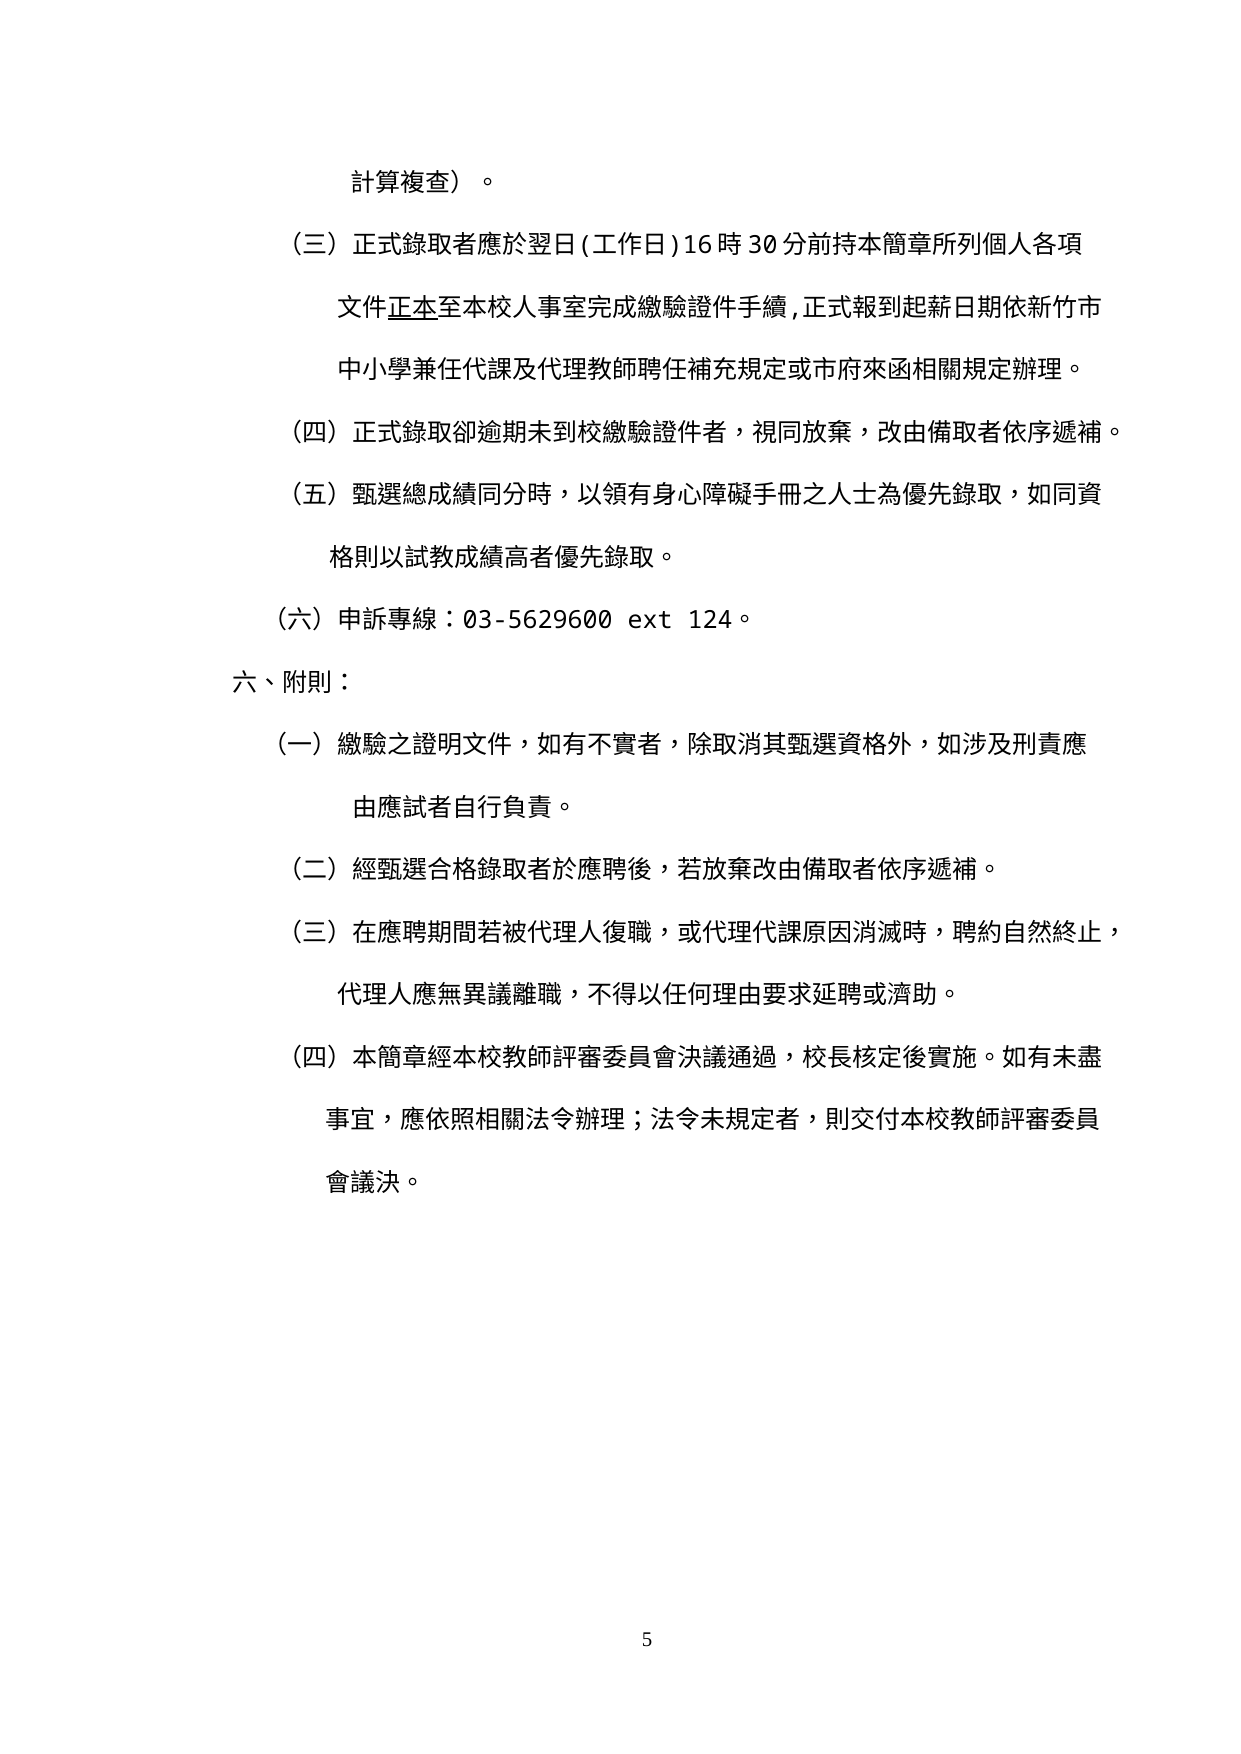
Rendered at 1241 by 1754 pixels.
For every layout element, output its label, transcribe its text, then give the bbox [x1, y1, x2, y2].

text 六、附則： [187, 639, 1106, 701]
text （三）在應聘期間若被代理人復職，或代理代課原因消滅時，聘約自然終止，代理人應無異議離職，不得以任何理由要求延聘或濟助。 [187, 889, 1106, 1014]
text （四）正式錄取卻逾期未到校繳驗證件者，視同放棄，改由備取者依序遞補。 [187, 389, 1106, 451]
text （二）經甄選合格錄取者於應聘後，若放棄改由備取者依序遞補。 [187, 826, 1106, 889]
text （五）甄選總成績同分時，以領有身心障礙手冊之人士為優先錄取，如同資格則以試教成績高者優先錄取。 [187, 451, 1106, 576]
text 由應試者自行負責。 [262, 764, 1106, 826]
text （六）申訴專線：03-5629600 ext 124。 [187, 576, 1106, 639]
text （四）本簡章經本校教師評審委員會決議通過，校長核定後實施。如有未盡事宜，應依照相關法令辦理；法令未規定者，則交付本校教師評審委員會議決。 [187, 1014, 1106, 1201]
text （三）正式錄取者應於翌日(工作日)16時30分前持本簡章所列個人各項文件正本至本校人事室完成繳驗證件手續,正式報到起薪日期依新竹市中小學兼任代課及代理教師聘任補充規定或市府來函相關規定辦理。 [187, 201, 1106, 389]
text （一）繳驗之證明文件，如有不實者，除取消其甄選資格外，如涉及刑責應 [262, 701, 1106, 764]
text 計算複查）。 [187, 139, 1106, 201]
